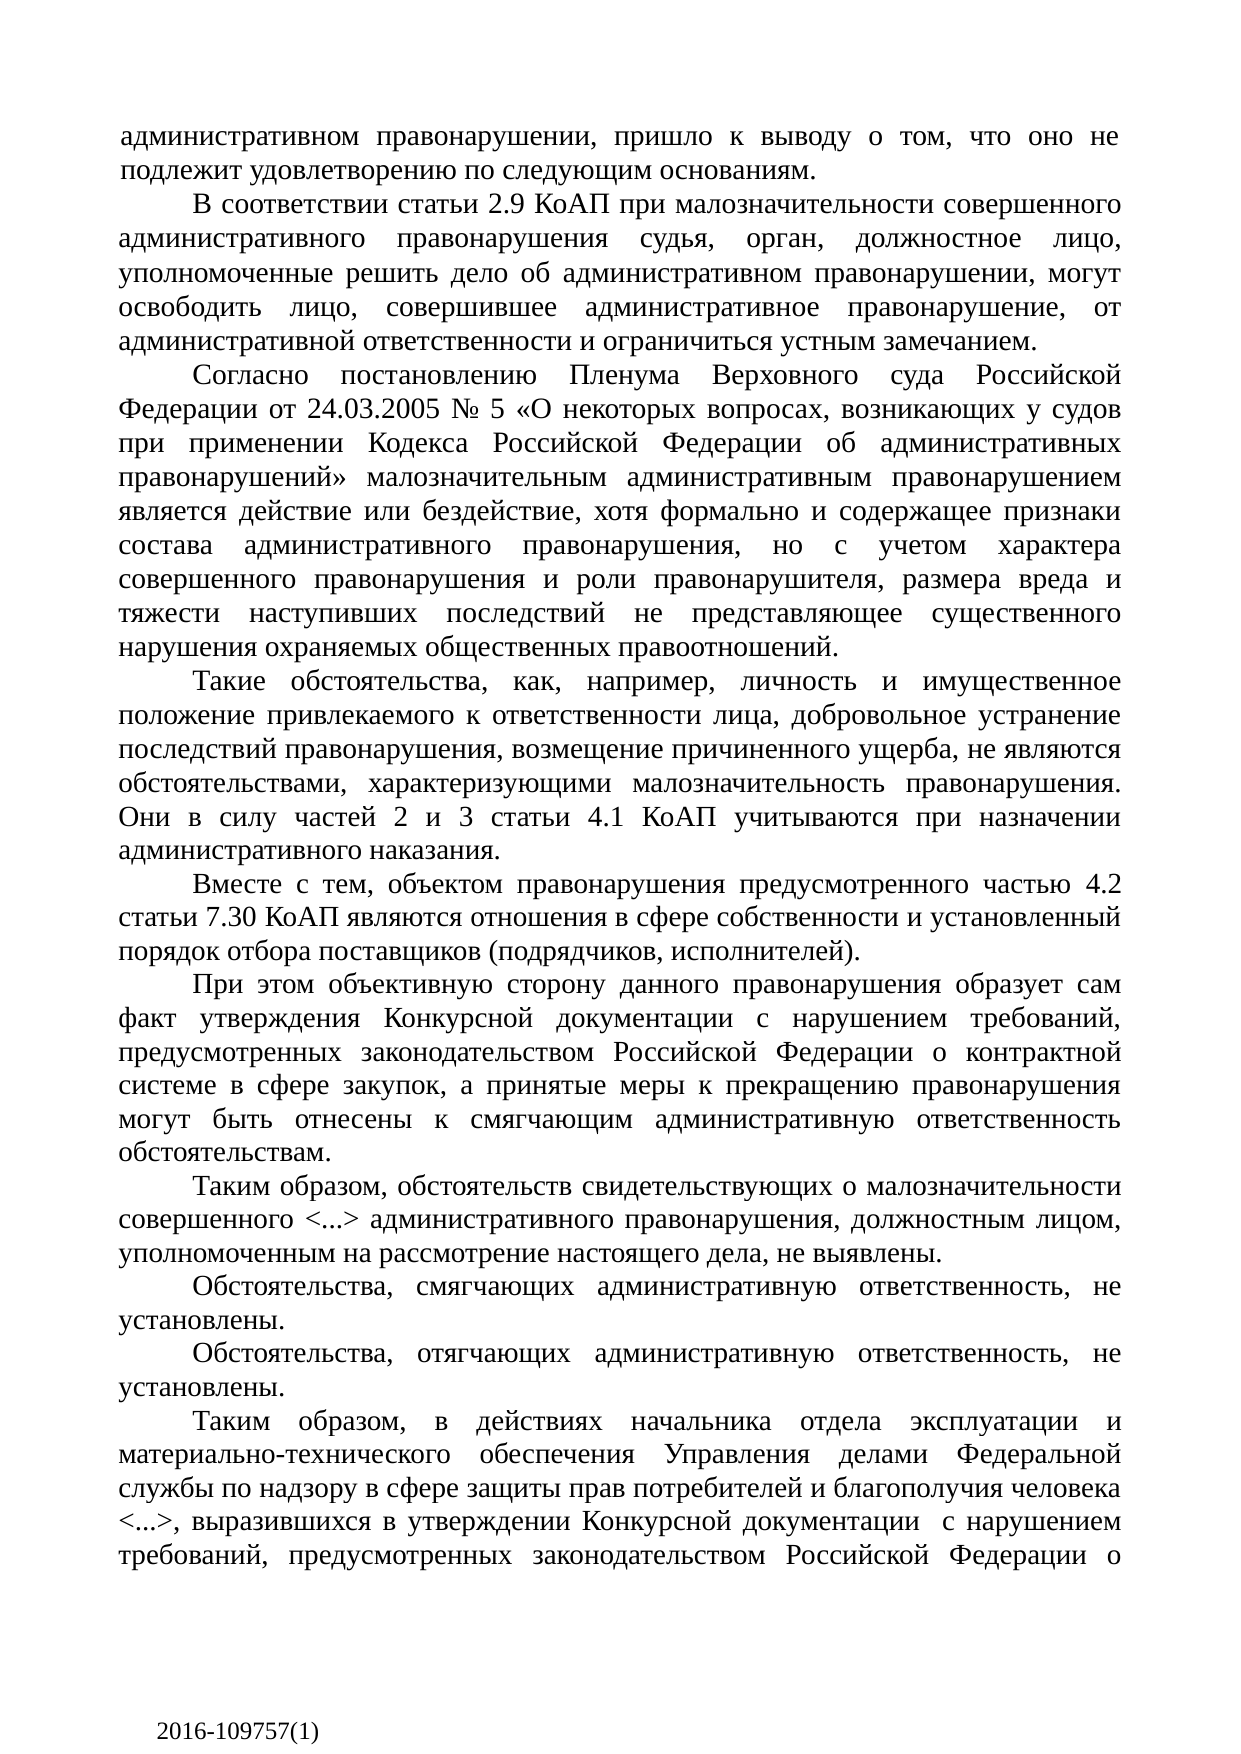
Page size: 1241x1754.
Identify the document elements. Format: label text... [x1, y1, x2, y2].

text Обстоятельства, смягчающих административную ответственность, не установлены. [118, 1268, 1122, 1336]
text Обстоятельства, отягчающих административную ответственность, не установлены. [118, 1336, 1122, 1403]
text В соответствии статьи 2.9 КоАП при малозначительности совершенного административного правонарушения судья, орган, должностное лицо, уполномоченные решить дело об административном правонарушении, могут освободить лицо, совершившее административное правонарушение, от административной ответственности и ограничиться устным замечанием. [118, 186, 1122, 357]
text Вместе с тем, объектом правонарушения предусмотренного частью 4.2 статьи 7.30 КоАП являются отношения в сфере собственности и установленный порядок отбора поставщиков (подрядчиков, исполнителей). [118, 866, 1122, 967]
text При этом объективную сторону данного правонарушения образует сам факт утверждения Конкурсной документации с нарушением требований, предусмотренных законодательством Российской Федерации о контрактной системе в сфере закупок, а принятые меры к прекращению правонарушения могут быть отнесены к смягчающим административную ответственность обстоятельствам. [118, 967, 1122, 1168]
text Согласно постановлению Пленума Верховного суда Российской Федерации от 24.03.2005 № 5 «О некоторых вопросах, возникающих у судов при применении Кодекса Российской Федерации об административных правонарушений» малозначительным административным правонарушением является действие или бездействие, хотя формально и содержащее признаки состава административного правонарушения, но с учетом характера совершенного правонарушения и роли правонарушителя, размера вреда и тяжести наступивших последствий не представляющее существенного нарушения охраняемых общественных правоотношений. [118, 357, 1122, 663]
text Таким образом, обстоятельств свидетельствующих о малозначительности совершенного <...> административного правонарушения, должностным лицом, уполномоченным на рассмотрение настоящего дела, не выявлены. [118, 1168, 1122, 1268]
text Такие обстоятельства, как, например, личность и имущественное положение привлекаемого к ответственности лица, добровольное устранение последствий правонарушения, возмещение причиненного ущерба, не являются обстоятельствами, характеризующими малозначительность правонарушения. Они в силу частей 2 и 3 статьи 4.1 КоАП учитываются при назначении административного наказания. [118, 663, 1122, 866]
text административном правонарушении, пришло к выводу о том, что оно не подлежит удовлетворению по следующим основаниям. [120, 118, 1120, 186]
text Таким образом, в действиях начальника отдела эксплуатации и материально-технического обеспечения Управления делами Федеральной службы по надзору в сфере защиты прав потребителей и благополучия человека <...>, выразившихся в утверждении Конкурсной документации с нарушением требований, предусмотренных законодательством Российской Федерации о [118, 1403, 1122, 1570]
